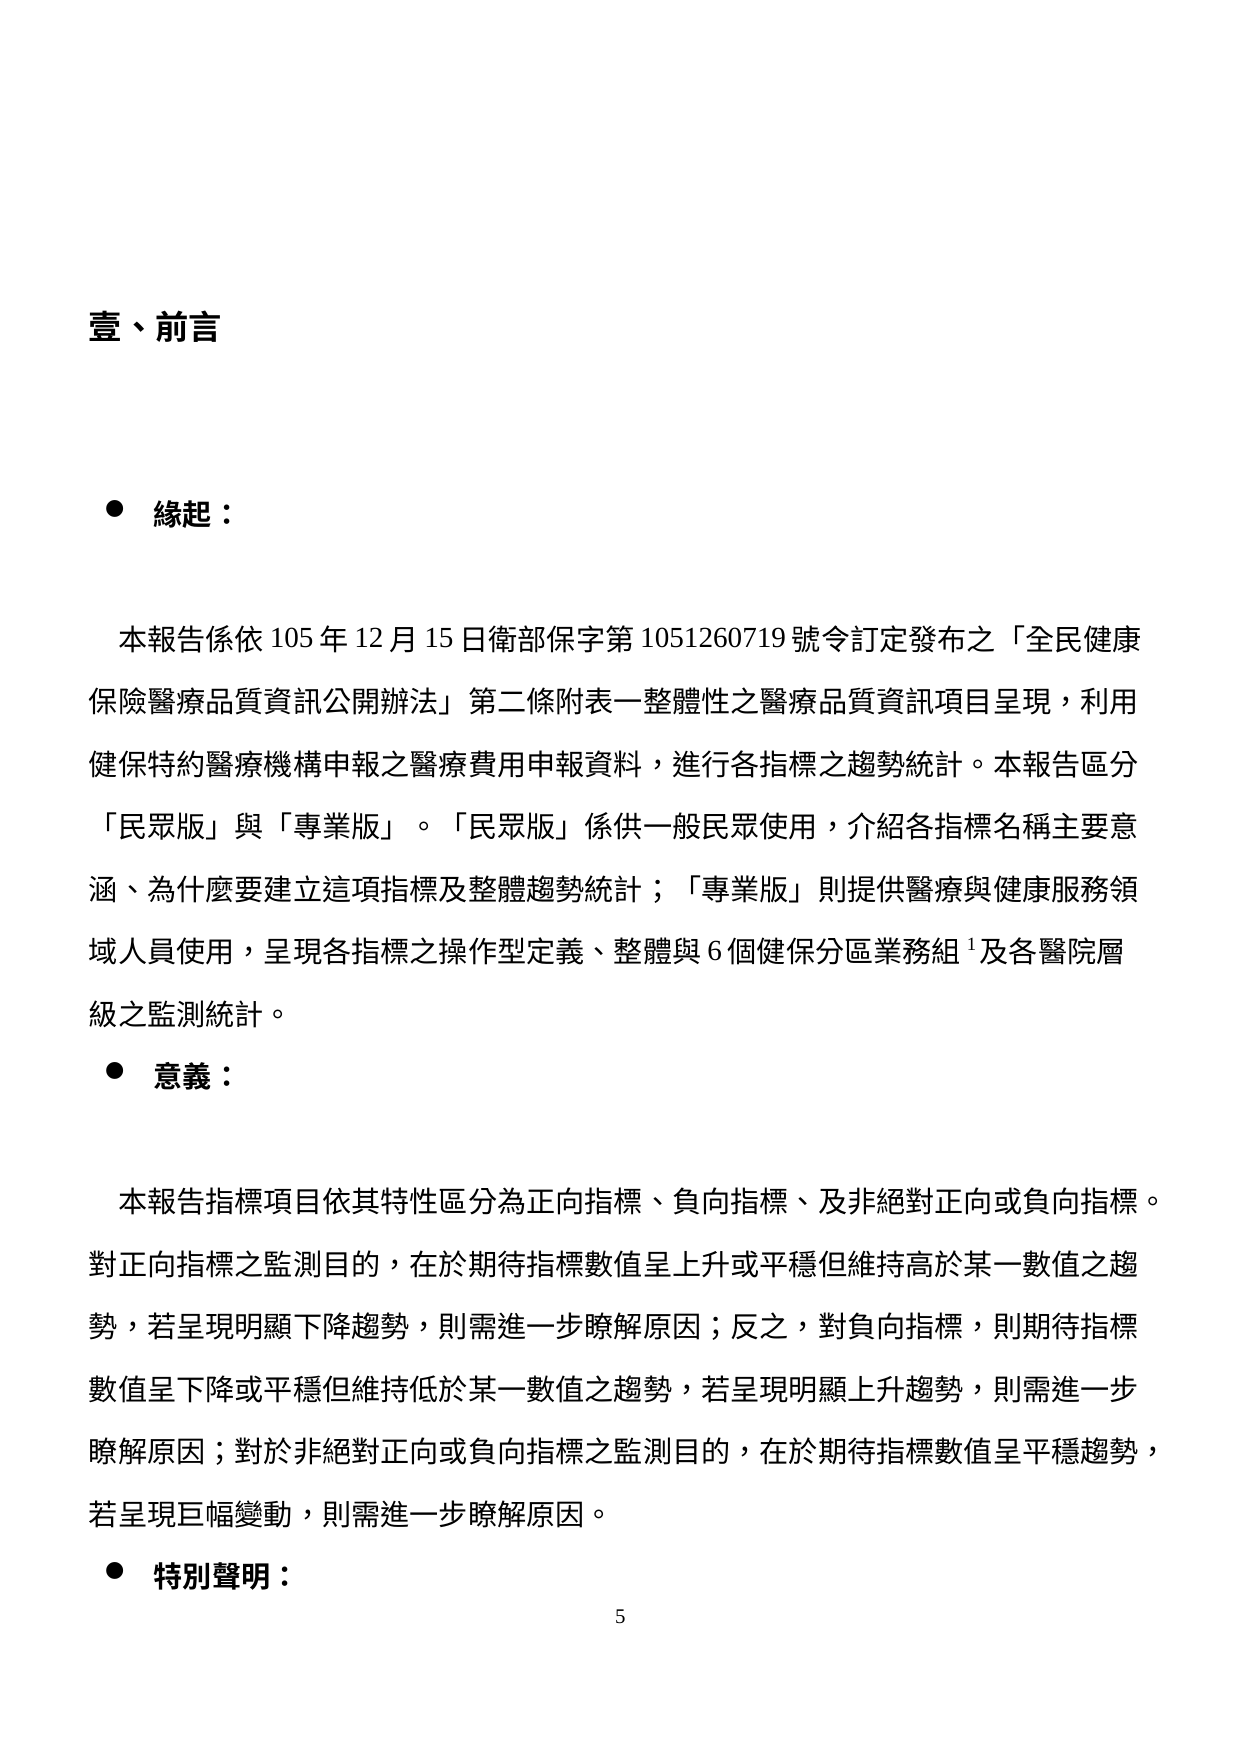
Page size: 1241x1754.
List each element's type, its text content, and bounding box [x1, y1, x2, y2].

list 緣起： [103, 471, 1145, 533]
subtitle 壹、前言 [89, 283, 1152, 346]
text 本報告指標項目依其特性區分為正向指標、負向指標、及非絕對正向或負向指標。對正向指標之監測目的，在於期待指標數值呈上升或平穩但維持高於某一數值之趨勢，若呈現明顯下降趨勢，則需進一步瞭解原因；反之，對負向指標，則期待指標數值呈下降或平穩但維持低於某一數值之趨勢，若呈現明顯上升趨勢，則需進一步瞭解原因；對於非絕對正向或負向指標之監測目的，在於期待指標數值呈平穩趨勢，若呈現巨幅變動，則需進一步瞭解原因。 [89, 1158, 1145, 1533]
list 意義： [103, 1033, 1145, 1096]
list 特別聲明： [103, 1533, 1145, 1596]
text 本報告係依105年12月15日衛部保字第1051260719號令訂定發布之「全民健康保險醫療品質資訊公開辦法」第二條附表一整體性之醫療品質資訊項目呈現，利用健保特約醫療機構申報之醫療費用申報資料，進行各指標之趨勢統計。本報告區分「民眾版」與「專業版」。「民眾版」係供一般民眾使用，介紹各指標名稱主要意涵、為什麼要建立這項指標及整體趨勢統計；「專業版」則提供醫療與健康服務領域人員使用，呈現各指標之操作型定義、整體與6個健保分區業務組1及各醫院層級之監測統計。 [89, 596, 1145, 1033]
